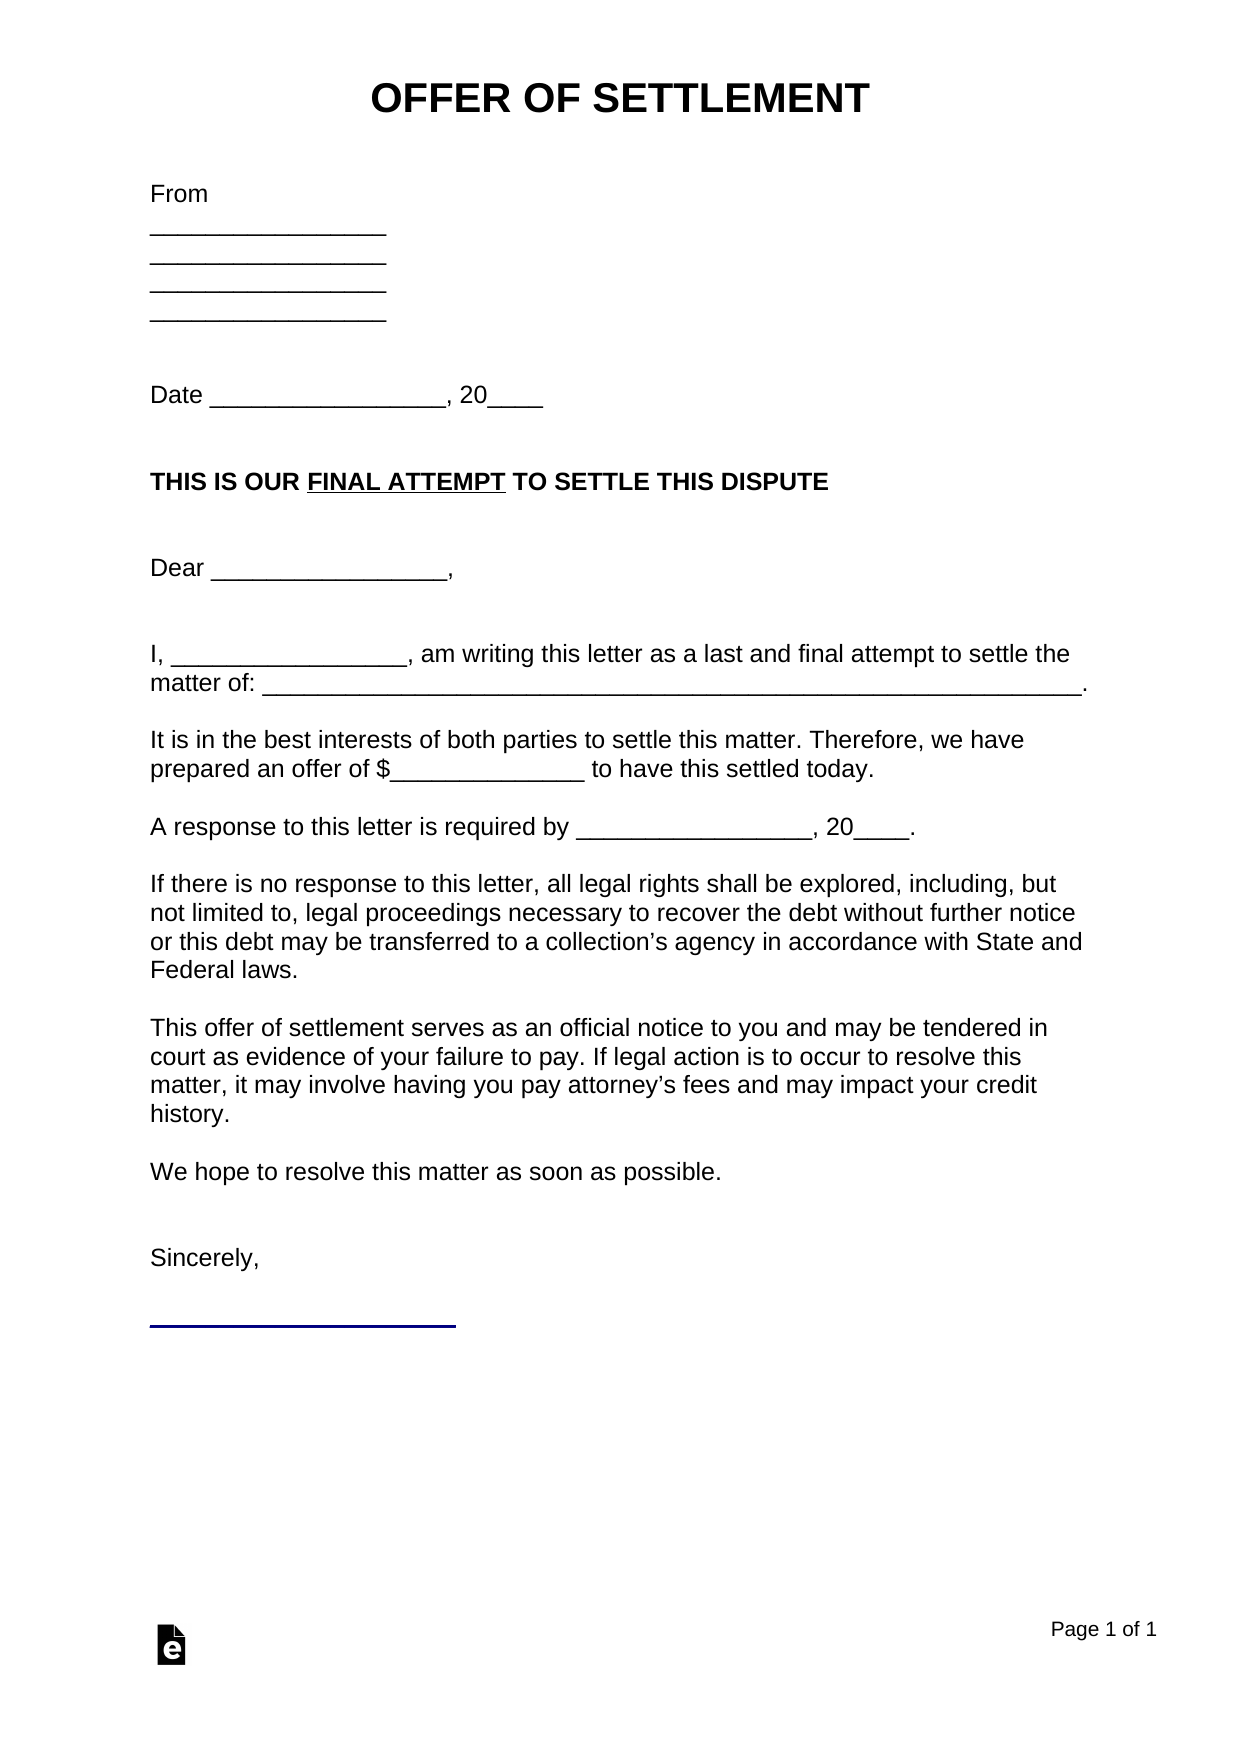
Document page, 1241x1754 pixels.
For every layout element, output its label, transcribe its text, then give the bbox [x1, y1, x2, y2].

text _________________ [150, 208, 1090, 237]
text From [150, 179, 1090, 208]
text THIS IS OUR FINAL ATTEMPT TO SETTLE THIS DISPUTE [150, 467, 1090, 495]
text I, _________________, am writing this letter as a last and final attempt to settle the matter of: ___________________________________________________________. [150, 639, 1090, 697]
text ______________________ [150, 1300, 1090, 1329]
text Dear _________________, [150, 553, 1090, 582]
text _________________ [150, 237, 1090, 265]
text OFFER OF SETTLEMENT [150, 74, 1090, 122]
text If there is no response to this letter, all legal rights shall be explored, including, but not limited to, legal proceedings necessary to recover the debt without further notice or this debt may be transferred to a collection’s agency in accordance with State and Federal laws. [150, 869, 1090, 984]
text Sincerely, [150, 1243, 1090, 1272]
text A response to this letter is required by _________________, 20____. [150, 812, 1090, 840]
text We hope to resolve this matter as soon as possible. [150, 1157, 1090, 1185]
text _________________ [150, 265, 1090, 294]
text It is in the best interests of both parties to settle this matter. Therefore, we have prepared an offer of $______________ to have this settled today. [150, 725, 1090, 783]
text _________________ [150, 294, 1090, 323]
text Date _________________, 20____ [150, 380, 1090, 409]
text This offer of settlement serves as an official notice to you and may be tendered in court as evidence of your failure to pay. If legal action is to occur to resolve this matter, it may involve having you pay attorney’s fees and may impact your credit history. [150, 1013, 1090, 1128]
